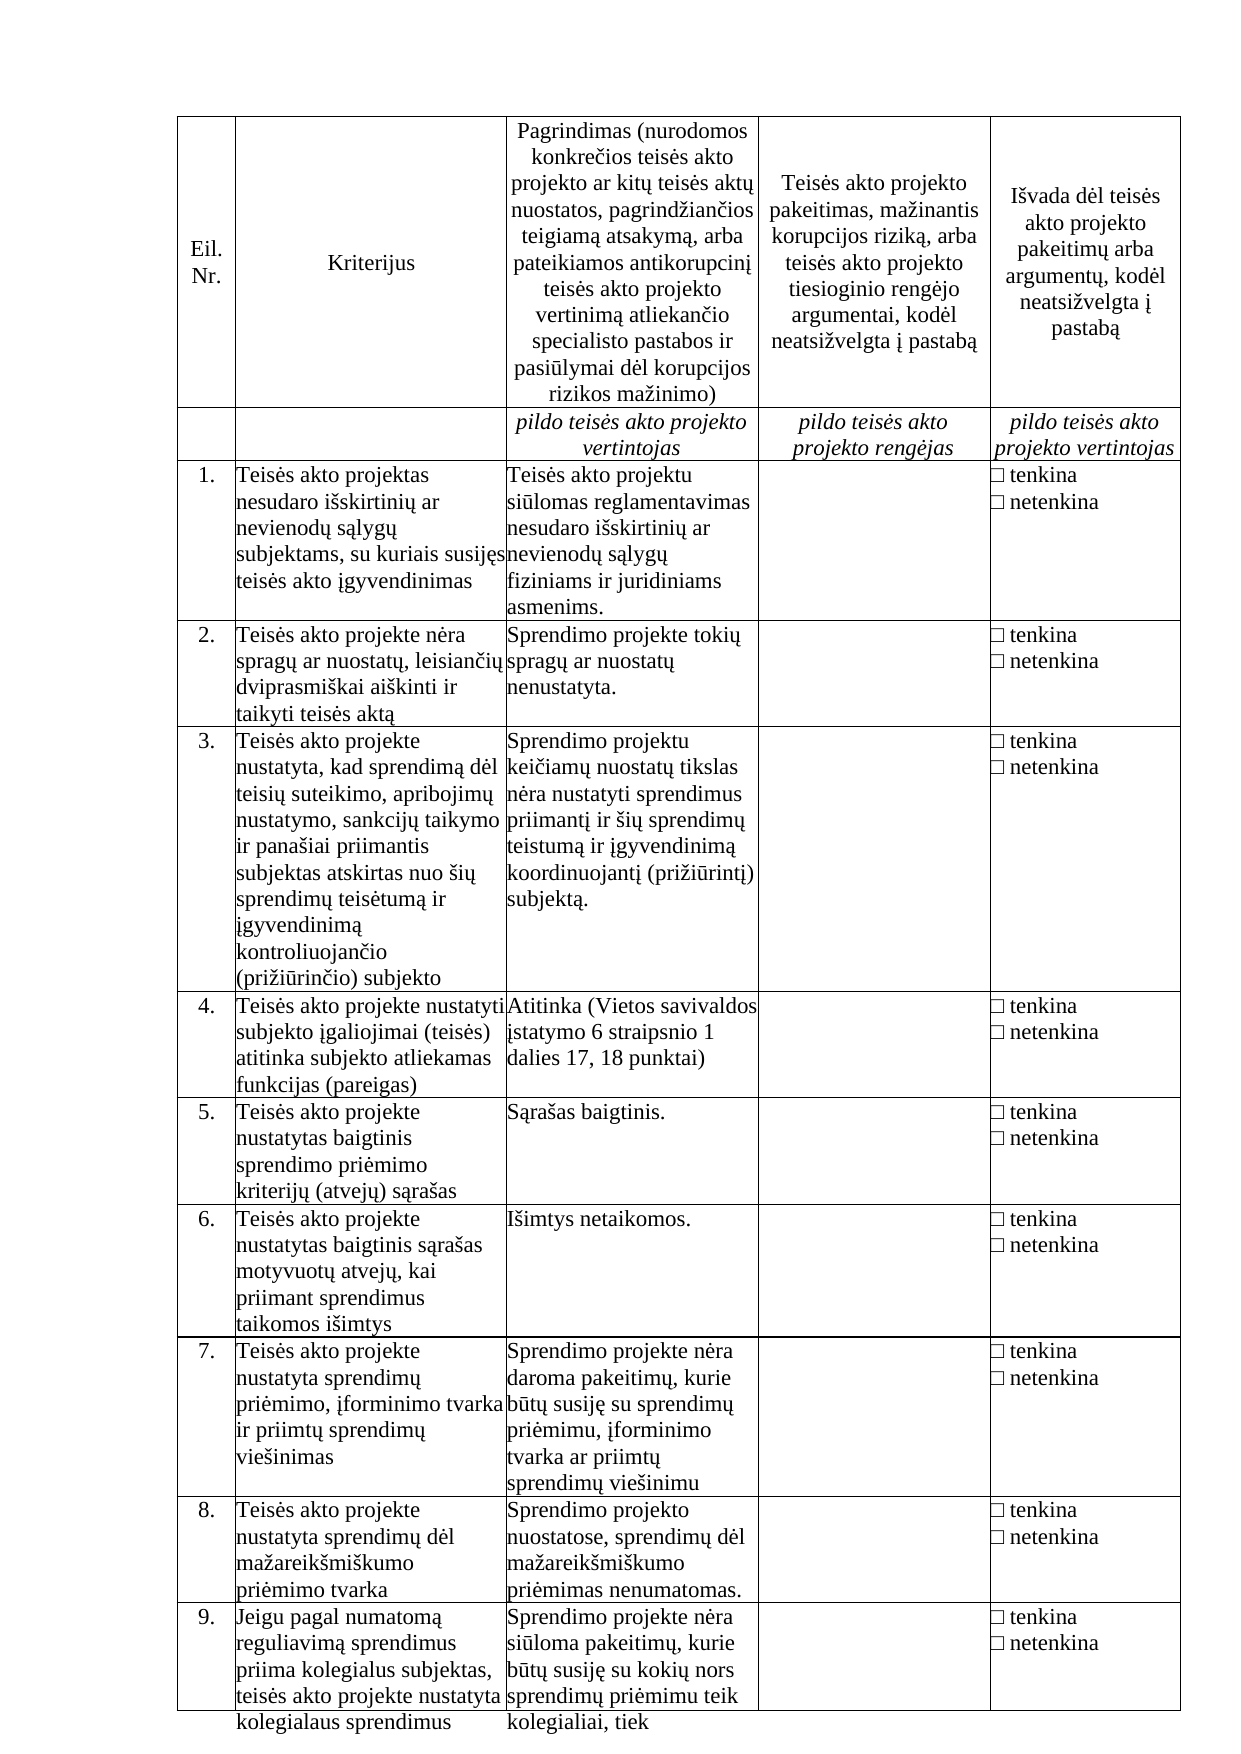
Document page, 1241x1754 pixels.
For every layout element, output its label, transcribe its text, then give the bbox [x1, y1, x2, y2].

table_cell 7. [178, 1338, 235, 1496]
table_cell Teisės akto projekte nustatyta sprendimų dėl mažareikšmiškumo priėmimo tvarka [236, 1497, 506, 1602]
table_cell [759, 1603, 990, 1709]
table_cell □ tenkina □ netenkina [991, 1205, 1180, 1336]
table_cell pildo teisės akto projekto rengėjas [759, 408, 990, 460]
table_cell Teisės akto projekte nustatytas baigtinis sąrašas motyvuotų atvejų, kai priimant sprendimus taikomos išimtys [236, 1205, 506, 1336]
table_cell Teisės akto projektu siūlomas reglamentavimas nesudaro išskirtinių ar nevienodų sąlygų fiziniams ir juridiniams asmenims. [507, 461, 758, 619]
table_cell [759, 1205, 990, 1336]
table_cell Sprendimo projekte tokių spragų ar nuostatų nenustatyta. [507, 621, 758, 726]
table_cell [236, 408, 506, 460]
table_header Kriterijus [236, 117, 506, 407]
table_cell □ tenkina □ netenkina [991, 727, 1180, 991]
table_cell [178, 408, 235, 460]
table_header Teisės akto projekto pakeitimas, mažinantis korupcijos riziką, arba teisės akto projekto tiesioginio rengėjo argumentai, kodėl neatsižvelgta į pastabą [759, 117, 990, 407]
table_cell 2. [178, 621, 235, 726]
table_cell Teisės akto projekte nėra spragų ar nuostatų, leisiančių dviprasmiškai aiškinti ir taikyti teisės aktą [236, 621, 506, 726]
table_cell □ tenkina □ netenkina [991, 1338, 1180, 1496]
table_cell Jeigu pagal numatomą reguliavimą sprendimus priima kolegialus subjektas, teisės akto projekte nustatyta kolegialaus sprendimus priimančio subjekto: 9.1. konkretus narių skaičius, užtikrinantis kolegialaus sprendimus priimančio subjekto veiklos objektyvumą; 9.2. jeigu narius skiria keli subjektai, proporcinga kiekvieno subjekto skiriamų narių dalis, užtikrinanti tinkamą atstovavimą valstybės interesams ir kolegialaus sprendimus priimančio subjekto veiklos objektyvumą ir skaidrumą; 9.3. narių skyrimo mechanizmas; 9.4. narių rotacija ir kadencijų skaičius ir trukmė; 9.5. veiklos pobūdis laiko atžvilgiu; 9.6. individuali narių atsakomybė [236, 1603, 506, 1709]
table_cell 3. [178, 727, 235, 991]
table_cell Sprendimo projekte nėra daroma pakeitimų, kurie būtų susiję su sprendimų priėmimu, įforminimo tvarka ar priimtų sprendimų viešinimu [507, 1338, 758, 1496]
table_cell Sąrašas baigtinis. [507, 1098, 758, 1203]
table_cell 1. [178, 461, 235, 619]
table_header Pagrindimas (nurodomos konkrečios teisės akto projekto ar kitų teisės aktų nuostatos, pagrindžiančios teigiamą atsakymą, arba pateikiamos antikorupcinį teisės akto projekto vertinimą atliekančio specialisto pastabos ir pasiūlymai dėl korupcijos rizikos mažinimo) [507, 117, 758, 407]
table_cell Teisės akto projekte nustatyta sprendimų priėmimo, įforminimo tvarka ir priimtų sprendimų viešinimas [236, 1338, 506, 1496]
table_cell Teisės akto projekte nustatyti subjekto įgaliojimai (teisės) atitinka subjekto atliekamas funkcijas (pareigas) [236, 992, 506, 1097]
table_cell 5. [178, 1098, 235, 1203]
table_header Išvada dėl teisės akto projekto pakeitimų arba argumentų, kodėl neatsižvelgta į pastabą [991, 117, 1180, 407]
table_cell □ tenkina □ netenkina [991, 992, 1180, 1097]
table_cell 9. [178, 1603, 235, 1709]
table_cell □ tenkina □ netenkina [991, 621, 1180, 726]
table_cell Sprendimo projekte nėra siūloma pakeitimų, kurie būtų susiję su kokių nors sprendimų priėmimu teik kolegialiai, tiek vienasmeniškai. [507, 1603, 758, 1709]
table_cell [759, 1098, 990, 1203]
table_header Eil. Nr. [178, 117, 235, 407]
table_cell Teisės akto projektas nesudaro išskirtinių ar nevienodų sąlygų subjektams, su kuriais susijęs teisės akto įgyvendinimas [236, 461, 506, 619]
table_cell pildo teisės akto projekto vertintojas [507, 408, 758, 460]
table_cell [759, 621, 990, 726]
table_cell [759, 1497, 990, 1602]
table_cell pildo teisės akto projekto vertintojas [991, 408, 1180, 460]
table_cell [759, 992, 990, 1097]
table_cell Teisės akto projekte nustatytas baigtinis sprendimo priėmimo kriterijų (atvejų) sąrašas [236, 1098, 506, 1203]
table_cell □ tenkina □ netenkina [991, 1603, 1180, 1709]
table_cell □ tenkina □ netenkina [991, 1497, 1180, 1602]
table_cell Sprendimo projektu keičiamų nuostatų tikslas nėra nustatyti sprendimus priimantį ir šių sprendimų teistumą ir įgyvendinimą koordinuojantį (prižiūrintį) subjektą. [507, 727, 758, 991]
table_cell Sprendimo projekto nuostatose, sprendimų dėl mažareikšmiškumo priėmimas nenumatomas. [507, 1497, 758, 1602]
table_cell [759, 727, 990, 991]
table_cell 4. [178, 992, 235, 1097]
table_cell □ tenkina □ netenkina [991, 461, 1180, 619]
table_cell Išimtys netaikomos. [507, 1205, 758, 1336]
table_cell [759, 1338, 990, 1496]
table_cell Atitinka (Vietos savivaldos įstatymo 6 straipsnio 1 dalies 17, 18 punktai) [507, 992, 758, 1097]
table_cell [759, 461, 990, 619]
table_cell □ tenkina □ netenkina [991, 1098, 1180, 1203]
table_cell 8. [178, 1497, 235, 1602]
table_cell Teisės akto projekte nustatyta, kad sprendimą dėl teisių suteikimo, apribojimų nustatymo, sankcijų taikymo ir panašiai priimantis subjektas atskirtas nuo šių sprendimų teisėtumą ir įgyvendinimą kontroliuojančio (prižiūrinčio) subjekto [236, 727, 506, 991]
table_cell 6. [178, 1205, 235, 1336]
